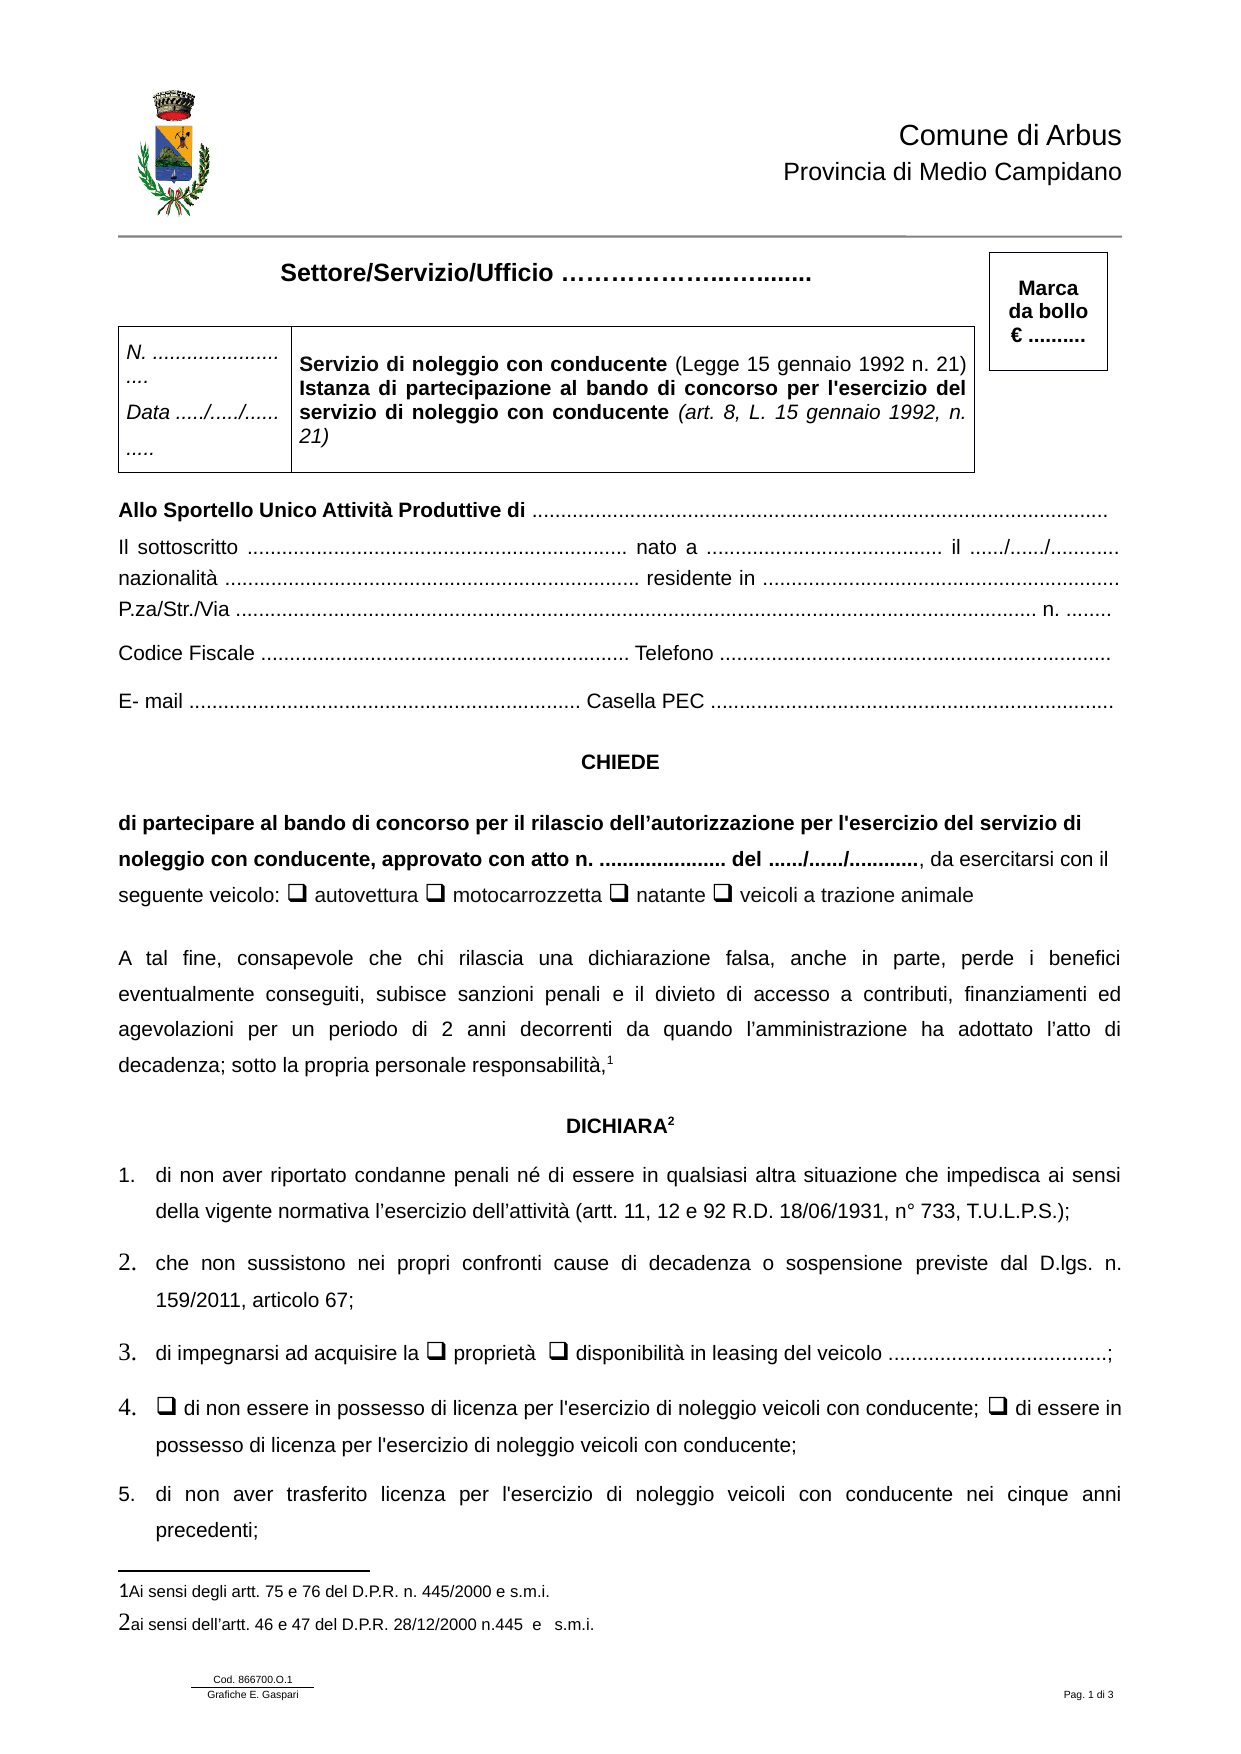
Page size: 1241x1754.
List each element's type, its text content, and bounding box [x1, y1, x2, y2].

text Provincia di Medio Campidano [224, 157, 1122, 185]
table_header Marca da bollo € .......... [990, 253, 1107, 370]
list che non sussistono nei propri confronti cause di decadenza o sospensione previste dal D.lgs. n. 159/2011, articolo 67; [118, 1247, 1122, 1312]
list di impegnarsi ad acquisire la  proprietà  disponibilità in leasing del veicolo ......................................; [118, 1337, 1122, 1365]
text Settore/Servizio/Ufficio ………………...…........ [118, 258, 989, 287]
text Codice Fiscale ................................................................ Telefono .................................................................... [118, 641, 1122, 665]
picture [122, 87, 224, 219]
text A tal fine, consapevole che chi rilascia una dichiarazione falsa, anche in parte, perde i benefici eventualmente conseguiti, subisce sanzioni penali e il divieto di accesso a contributi, finanziamenti ed agevolazioni per un periodo di 2 anni decorrenti da quando l’amministrazione ha adottato l’atto di decadenza; sotto la propria personale responsabilità, [118, 945, 1122, 1077]
text DICHIARA [118, 1114, 1122, 1138]
table_header Servizio di noleggio con conducente (Legge 15 gennaio 1992 n. 21) Istanza di partecipazione al bando di concorso per l'esercizio del servizio di noleggio con conducente (art. 8, L. 15 gennaio 1992, n. 21) [292, 327, 974, 472]
text ai sensi dell’artt. 46 e 47 del D.P.R. 28/12/2000 n.445 e s.m.i. [118, 1607, 1122, 1636]
text Comune di Arbus [224, 118, 1122, 152]
text E- mail .................................................................... Casella PEC ...................................................................... [118, 689, 1122, 713]
subtitle di partecipare al bando di concorso per il rilascio dell’autorizzazione per l'esercizio del servizio di noleggio con conducente, approvato con atto n. ...................... del ....../....../............, da esercitarsi con il seguente veicolo:  autovettura  motocarrozzetta  natante  veicoli a trazione animale [118, 811, 1122, 908]
text Allo Sportello Unico Attività Produttive di .................................................................................................... [118, 498, 1122, 522]
list  di non essere in possesso di licenza per l'esercizio di noleggio veicoli con conducente;  di essere in possesso di licenza per l'esercizio di noleggio veicoli con conducente; [118, 1392, 1122, 1457]
table_header N. .......................... Data ...../...../........... [119, 327, 291, 472]
text Il sottoscritto .................................................................. nato a ......................................... il ....../....../............ nazionalità ........................................................................ residente in .............................................................. P.za/Str./Via ........................................................................................................................................... n. ........ [118, 535, 1122, 621]
list di non aver riportato condanne penali né di essere in qualsiasi altra situazione che impedisca ai sensi della vigente normativa l’esercizio dell’attività (artt. 11, 12 e 92 R.D. 18/06/1931, n° 733, T.U.L.P.S.); [118, 1163, 1122, 1223]
list di non aver trasferito licenza per l'esercizio di noleggio veicoli con conducente nei cinque anni precedenti; [118, 1481, 1122, 1541]
subtitle CHIEDE [118, 750, 1122, 774]
text Ai sensi degli artt. 75 e 76 del D.P.R. n. 445/2000 e s.m.i. [118, 1577, 1122, 1603]
